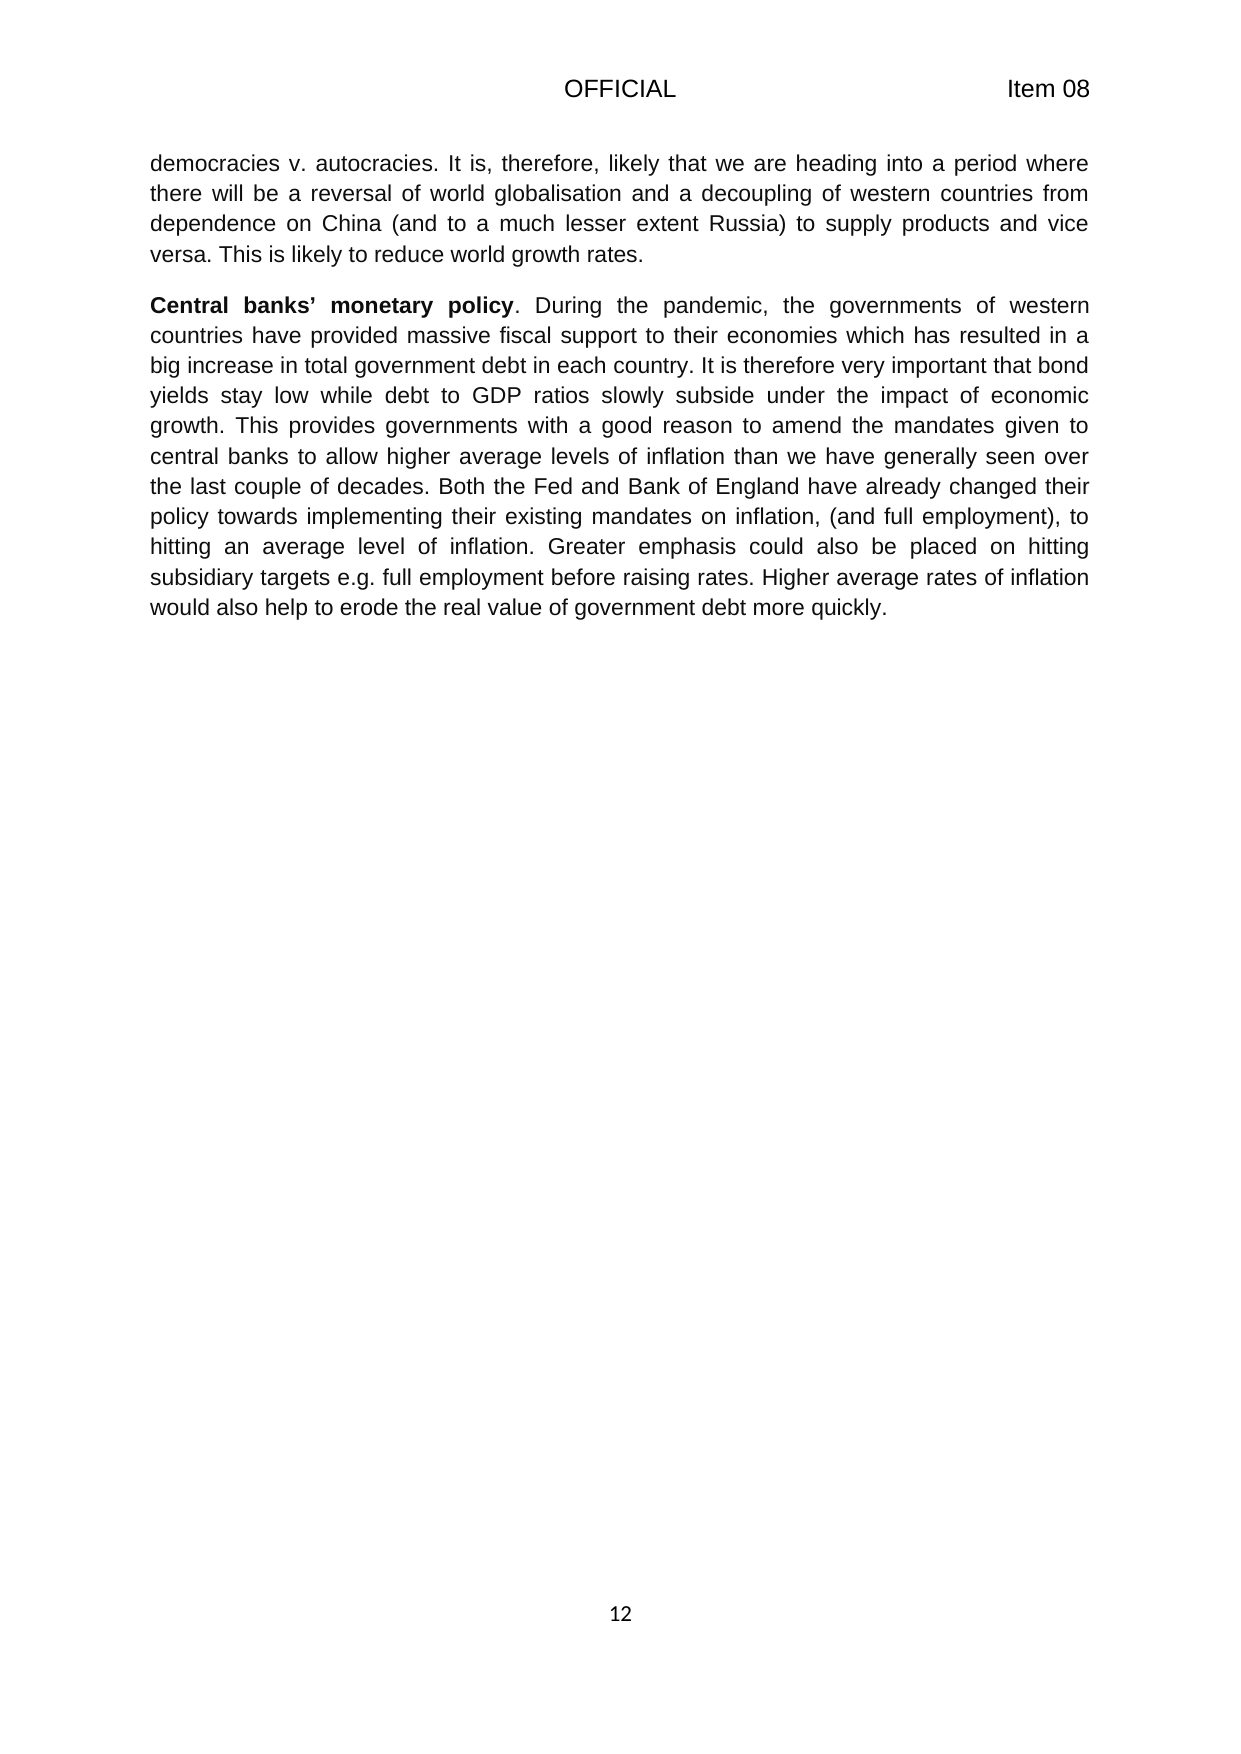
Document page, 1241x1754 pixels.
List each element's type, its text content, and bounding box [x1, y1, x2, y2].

text Central banks’ monetary policy. During the pandemic, the governments of western countries have provided massive fiscal support to their economies which has resulted in a big increase in total government debt in each country. It is therefore very important that bond yields stay low while debt to GDP ratios slowly subside under the impact of economic growth. This provides governments with a good reason to amend the mandates given to central banks to allow higher average levels of inflation than we have generally seen over the last couple of decades. Both the Fed and Bank of England have already changed their policy towards implementing their existing mandates on inflation, (and full employment), to hitting an average level of inflation. Greater emphasis could also be placed on hitting subsidiary targets e.g. full employment before raising rates. Higher average rates of inflation would also help to erode the real value of government debt more quickly. [150, 292, 1090, 620]
text democracies v. autocracies. It is, therefore, likely that we are heading into a period where there will be a reversal of world globalisation and a decoupling of western countries from dependence on China (and to a much lesser extent Russia) to supply products and vice versa. This is likely to reduce world growth rates. [150, 150, 1090, 267]
